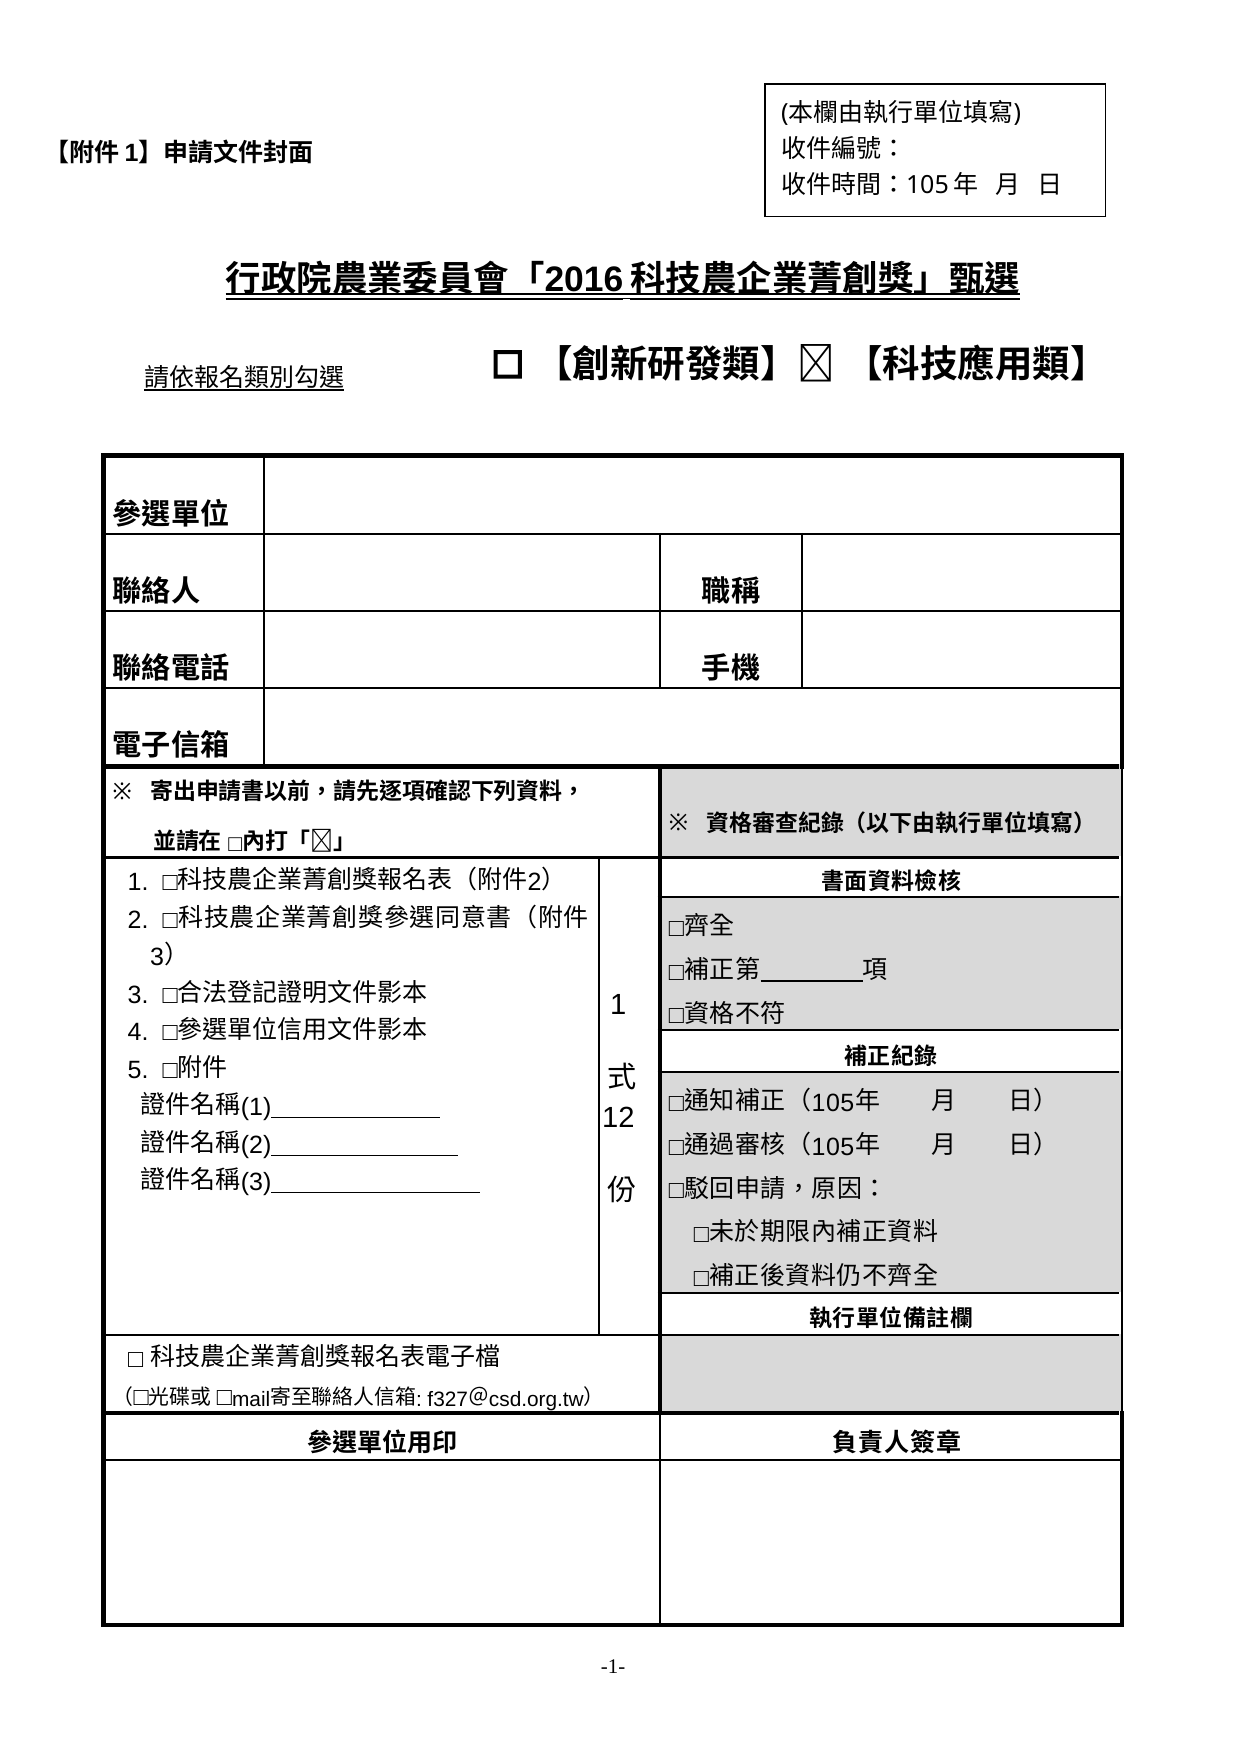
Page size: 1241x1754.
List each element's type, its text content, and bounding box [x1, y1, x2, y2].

table_cell 手機 [661, 612, 801, 687]
table_header 參選單位 [106, 458, 263, 533]
table_cell [803, 535, 1120, 610]
table_cell 聯絡人 [106, 535, 263, 610]
table_cell [106, 1461, 659, 1622]
table_cell 1 式 12 份 [600, 859, 658, 1333]
table_cell 書面資料檢核 [662, 856, 1121, 896]
table_cell 電子信箱 [106, 689, 263, 764]
table_cell 補正紀錄 [662, 1029, 1121, 1071]
table_cell [265, 535, 659, 610]
table_cell [265, 689, 1120, 764]
text  【創新研發類】 【科技應用類】 [118, 324, 1107, 399]
table_header [265, 458, 1120, 533]
table_cell [661, 1461, 1120, 1622]
table_cell □通知補正（105年 月 日） □通過審核（105年 月 日） □駁回申請，原因： □未於期限內補正資料 □補正後資料仍不齊全 [662, 1071, 1121, 1292]
text 【附件1】申請文件封面 [44, 122, 764, 172]
table_cell 負責人簽章 [661, 1411, 1120, 1459]
text (本欄由執行單位填寫) [781, 92, 1090, 128]
table_cell 寄出申請書以前，請先逐項確認下列資料， 並請在 □內打「」 [106, 769, 658, 856]
table_cell 參選單位用印 [106, 1415, 659, 1459]
table_cell [662, 1334, 1121, 1411]
table_cell □ 科技農企業菁創獎報名表電子檔 （□光碟或 □mail寄至聯絡人信箱: f327＠csd.org.tw） [106, 1336, 658, 1411]
text 收件時間：105年 月 日 [781, 164, 1090, 201]
text 請依報名類別勾選 [144, 358, 358, 394]
table_cell 資格審查紀錄（以下由執行單位填寫） [662, 764, 1121, 856]
table_cell □科技農企業菁創獎報名表（附件2） □科技農企業菁創獎參選同意書（附件3） □合法登記證明文件影本 □參選單位信用文件影本 □附件 證件名稱(1) 證件名稱(2) 證件名稱(3) [106, 859, 598, 1333]
table_cell [803, 612, 1120, 687]
text 收件編號： [781, 128, 1090, 164]
table_cell □齊全 □補正第 項 □資格不符 [662, 896, 1121, 1029]
text 行政院農業委員會「2016科技農企業菁創獎」甄選 [118, 238, 1107, 313]
table_cell 聯絡電話 [106, 612, 263, 687]
table_cell 職稱 [661, 535, 801, 610]
table_cell [265, 612, 659, 687]
table_cell 執行單位備註欄 [662, 1292, 1121, 1333]
